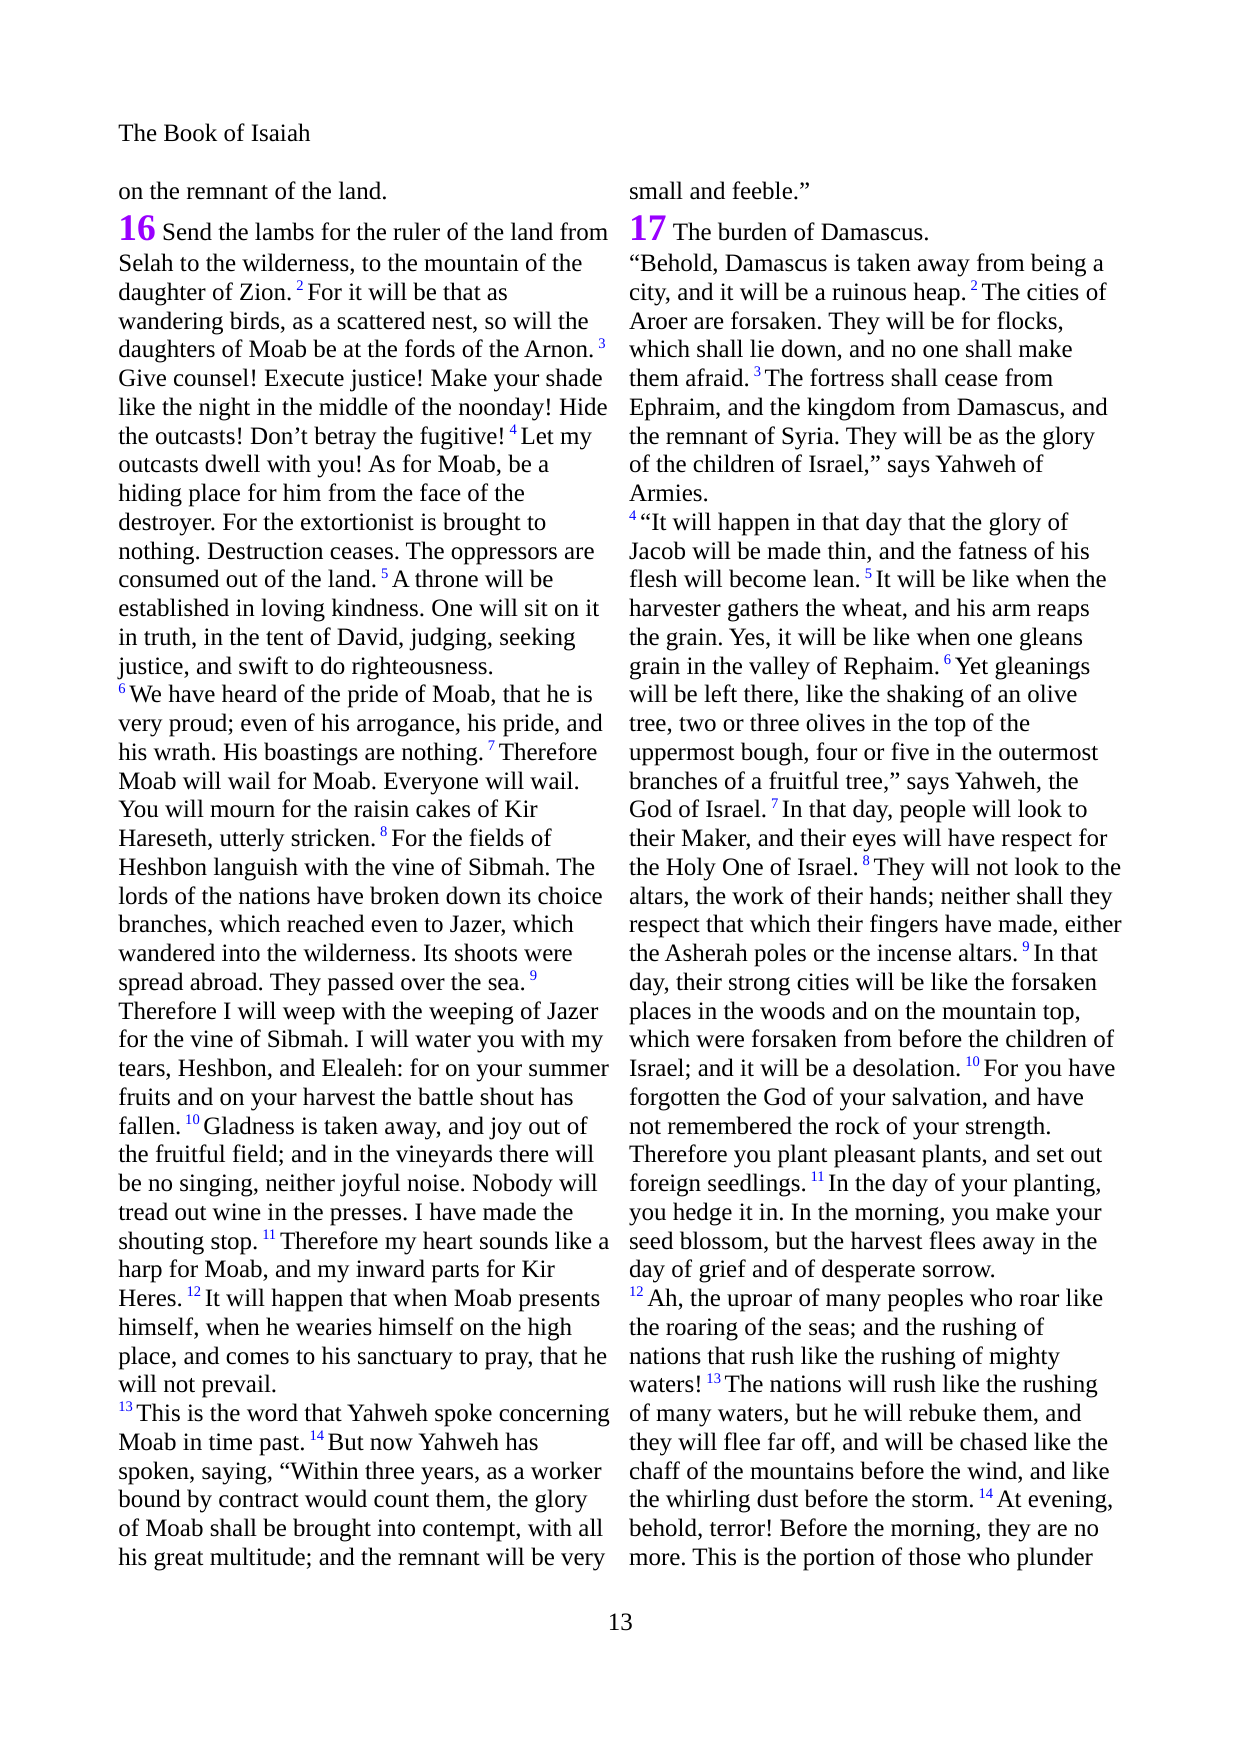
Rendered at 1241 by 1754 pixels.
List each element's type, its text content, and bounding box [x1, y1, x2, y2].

text 13 This is the word that Yahweh spoke concerning Moab in time past. 14 But now Yahweh has spoken, saying, “Within three years, as a worker bound by contract would count them, the glory of Moab shall be brought into contempt, with all his great multitude; and the remnant will be very [118, 1398, 611, 1571]
text “Behold, Damascus is taken away from being a city, and it will be a ruinous heap. 2 The cities of Aroer are forsaken. They will be for flocks, which shall lie down, and no one shall make them afraid. 3 The fortress shall cease from Ephraim, and the kingdom from Damascus, and the remnant of Syria. They will be as the glory of the children of Israel,” says Yahweh of Armies. [629, 248, 1122, 507]
text 16 Send the lambs for the ruler of the land from Selah to the wilderness, to the mountain of the daughter of Zion. 2 For it will be that as wandering birds, as a scattered nest, so will the daughters of Moab be at the fords of the Arnon. 3 Give counsel! Execute justice! Make your shade like the night in the middle of the noonday! Hide the outcasts! Don’t betray the fugitive! 4 Let my outcasts dwell with you! As for Moab, be a hiding place for him from the face of the destroyer. For the extortionist is brought to nothing. Destruction ceases. The oppressors are consumed out of the land. 5 A throne will be established in loving kindness. One will sit on it in truth, in the tent of David, judging, seeking justice, and swift to do righteousness. [118, 205, 611, 679]
text on the remnant of the land. [118, 176, 611, 205]
text 6 We have heard of the pride of Moab, that he is very proud; even of his arrogance, his pride, and his wrath. His boastings are nothing. 7 Therefore Moab will wail for Moab. Everyone will wail. You will mourn for the raisin cakes of Kir Hareseth, utterly stricken. 8 For the fields of Heshbon languish with the vine of Sibmah. The lords of the nations have broken down its choice branches, which reached even to Jazer, which wandered into the wilderness. Its shoots were spread abroad. They passed over the sea. 9 Therefore I will weep with the weeping of Jazer for the vine of Sibmah. I will water you with my tears, Heshbon, and Elealeh: for on your summer fruits and on your harvest the battle shout has fallen. 10 Gladness is taken away, and joy out of the fruitful field; and in the vineyards there will be no singing, neither joyful noise. Nobody will tread out wine in the presses. I have made the shouting stop. 11 Therefore my heart sounds like a harp for Moab, and my inward parts for Kir Heres. 12 It will happen that when Moab presents himself, when he wearies himself on the high place, and comes to his sanctuary to pray, that he will not prevail. [118, 679, 611, 1398]
text 12 Ah, the uproar of many peoples who roar like the roaring of the seas; and the rushing of nations that rush like the rushing of mighty waters! 13 The nations will rush like the rushing of many waters, but he will rebuke them, and they will flee far off, and will be chased like the chaff of the mountains before the wind, and like the whirling dust before the storm. 14 At evening, behold, terror! Before the morning, they are no more. This is the portion of those who plunder [629, 1283, 1122, 1571]
text 4 “It will happen in that day that the glory of Jacob will be made thin, and the fatness of his flesh will become lean. 5 It will be like when the harvester gathers the wheat, and his arm reaps the grain. Yes, it will be like when one gleans grain in the valley of Rephaim. 6 Yet gleanings will be left there, like the shaking of an olive tree, two or three olives in the top of the uppermost bough, four or five in the outermost branches of a fruitful tree,” says Yahweh, the God of Israel. 7 In that day, people will look to their Maker, and their eyes will have respect for the Holy One of Israel. 8 They will not look to the altars, the work of their hands; neither shall they respect that which their fingers have made, either the Asherah poles or the incense altars. 9 In that day, their strong cities will be like the forsaken places in the woods and on the mountain top, which were forsaken from before the children of Israel; and it will be a desolation. 10 For you have forgotten the God of your salvation, and have not remembered the rock of your strength. Therefore you plant pleasant plants, and set out foreign seedlings. 11 In the day of your planting, you hedge it in. In the morning, you make your seed blossom, but the harvest flees away in the day of grief and of desperate sorrow. [629, 507, 1122, 1283]
text small and feeble.” [629, 176, 1122, 205]
text 17 The burden of Damascus. [629, 205, 1122, 248]
